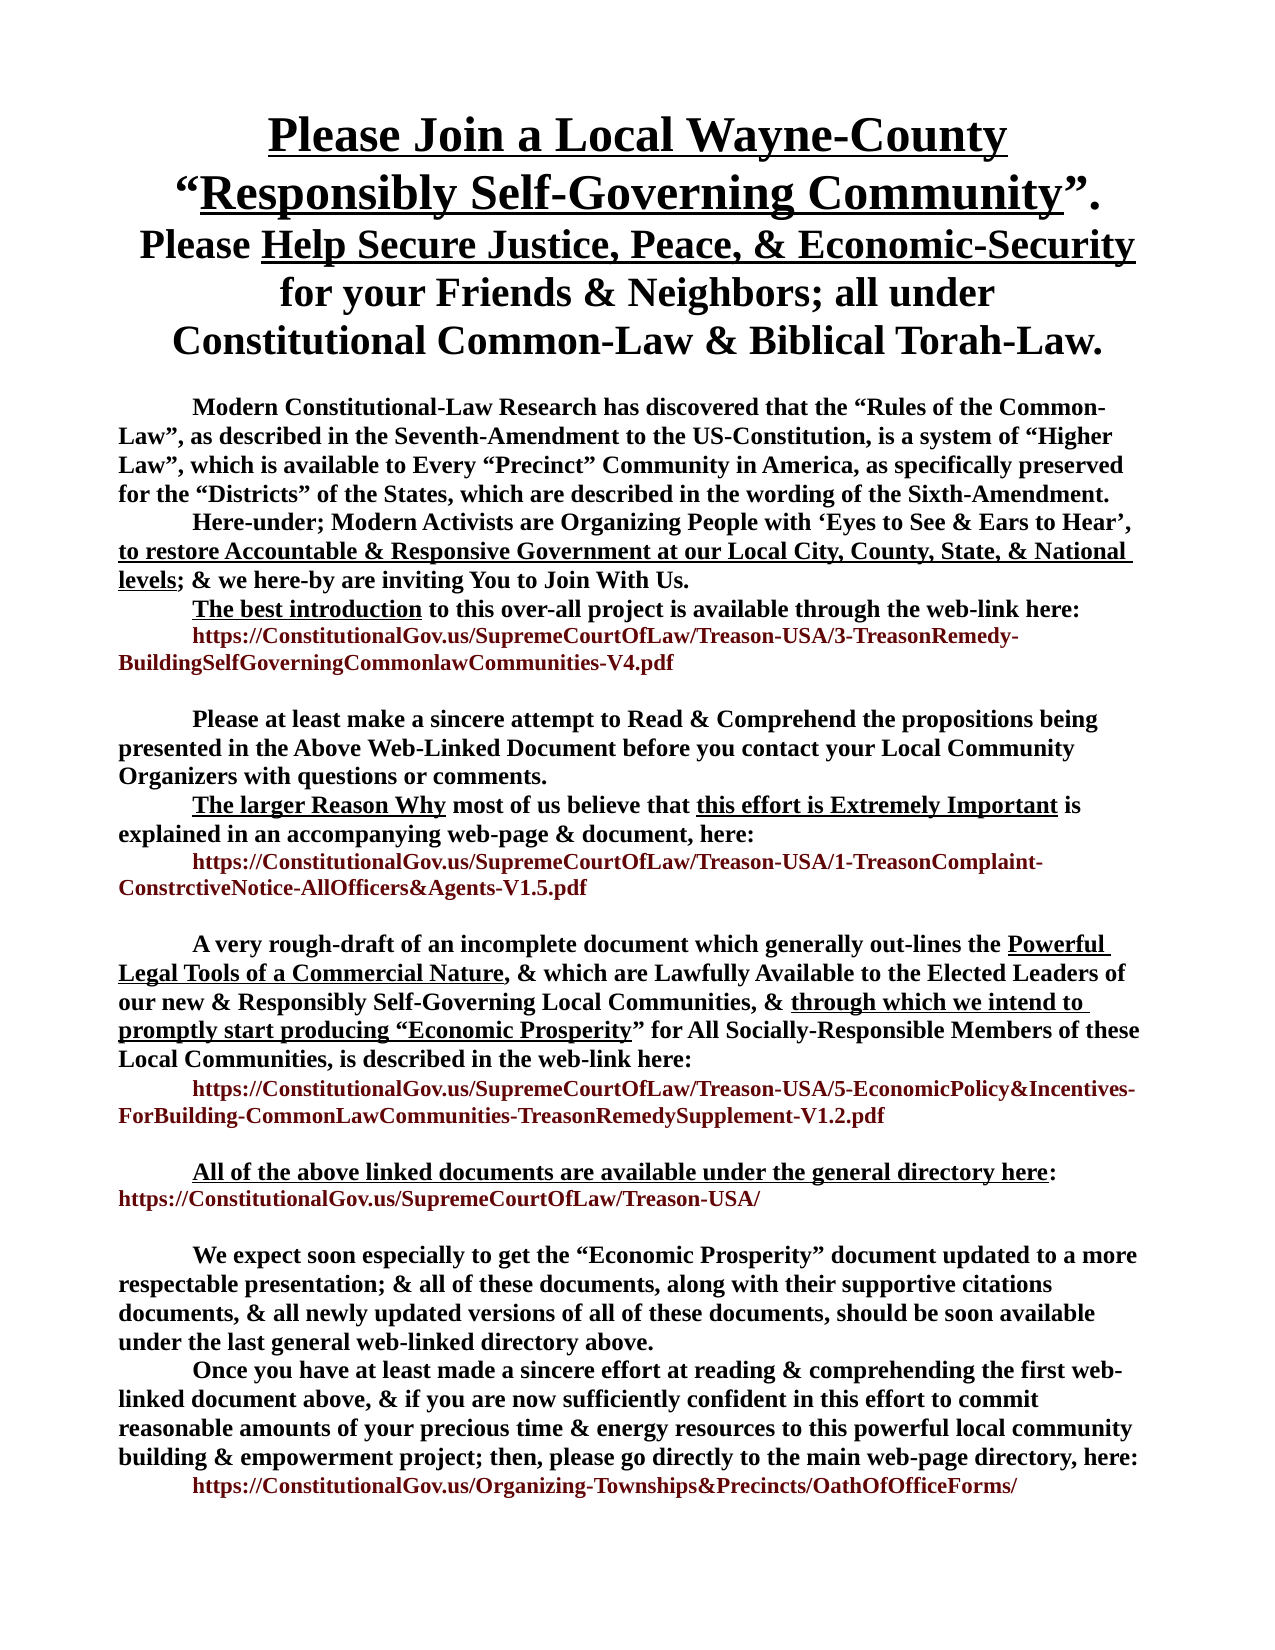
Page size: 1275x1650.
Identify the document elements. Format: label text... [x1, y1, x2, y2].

text Once you have at least made a sincere effort at reading & comprehending the first web-linked document above, & if you are now sufficiently confident in this effort to commit reasonable amounts of your precious time & energy resources to this powerful local community building & empowerment project; then, please go directly to the main web-page directory, here: https://ConstitutionalGov.us/Organizing-Townships&Precincts/OathOfOfficeForms/ [118, 1356, 1157, 1528]
text Please Join a Local Wayne-County “Responsibly Self-Governing Community”. Please Help Secure Justice, Peace, & Economic-Security for your Friends & Neighbors; all under Constitutional Common-Law & Biblical Torah-Law. [118, 105, 1157, 364]
text Modern Constitutional-Law Research has discovered that the “Rules of the Common-Law”, as described in the Seventh-Amendment to the US-Constitution, is a system of “Higher Law”, which is available to Every “Precinct” Community in America, as specifically preserved for the “Districts” of the States, which are described in the wording of the Sixth-Amendment. [118, 392, 1157, 507]
text A very rough-draft of an incomplete document which generally out-lines the Powerful Legal Tools of a Commercial Nature, & which are Lawfully Available to the Elected Leaders of our new & Responsibly Self-Governing Local Communities, & through which we intend to promptly start producing “Economic Prosperity” for All Socially-Responsible Members of these Local Communities, is described in the web-link here: https://ConstitutionalGov.us/SupremeCourtOfLaw/Treason-USA/5-EconomicPolicy&Incentives-ForBuilding-CommonLawCommunities-TreasonRemedySupplement-V1.2.pdf All of the above linked documents are available under the general directory here: https://ConstitutionalGov.us/SupremeCourtOfLaw/Treason-USA/ We expect soon especially to get the “Economic Prosperity” document updated to a more respectable presentation; & all of these documents, along with their supportive citations documents, & all newly updated versions of all of these documents, should be soon available under the last general web-linked directory above. [118, 929, 1157, 1356]
text Here-under; Modern Activists are Organizing People with ‘Eyes to See & Ears to Hear’, to restore Accountable & Responsive Government at our Local City, County, State, & National levels; & we here-by are inviting You to Join With Us. The best introduction to this over-all project is available through the web-link here: https://ConstitutionalGov.us/SupremeCourtOfLaw/Treason-USA/3-TreasonRemedy-BuildingSelfGoverningCommonlawCommunities-V4.pdf [118, 507, 1157, 675]
text Please at least make a sincere attempt to Read & Comprehend the propositions being presented in the Above Web-Linked Document before you contact your Local Community Organizers with questions or comments. The larger Reason Why most of us believe that this effort is Extremely Important is explained in an accompanying web-page & document, here: https://ConstitutionalGov.us/SupremeCourtOfLaw/Treason-USA/1-TreasonComplaint-ConstrctiveNotice-AllOfficers&Agents-V1.5.pdf [118, 704, 1157, 900]
